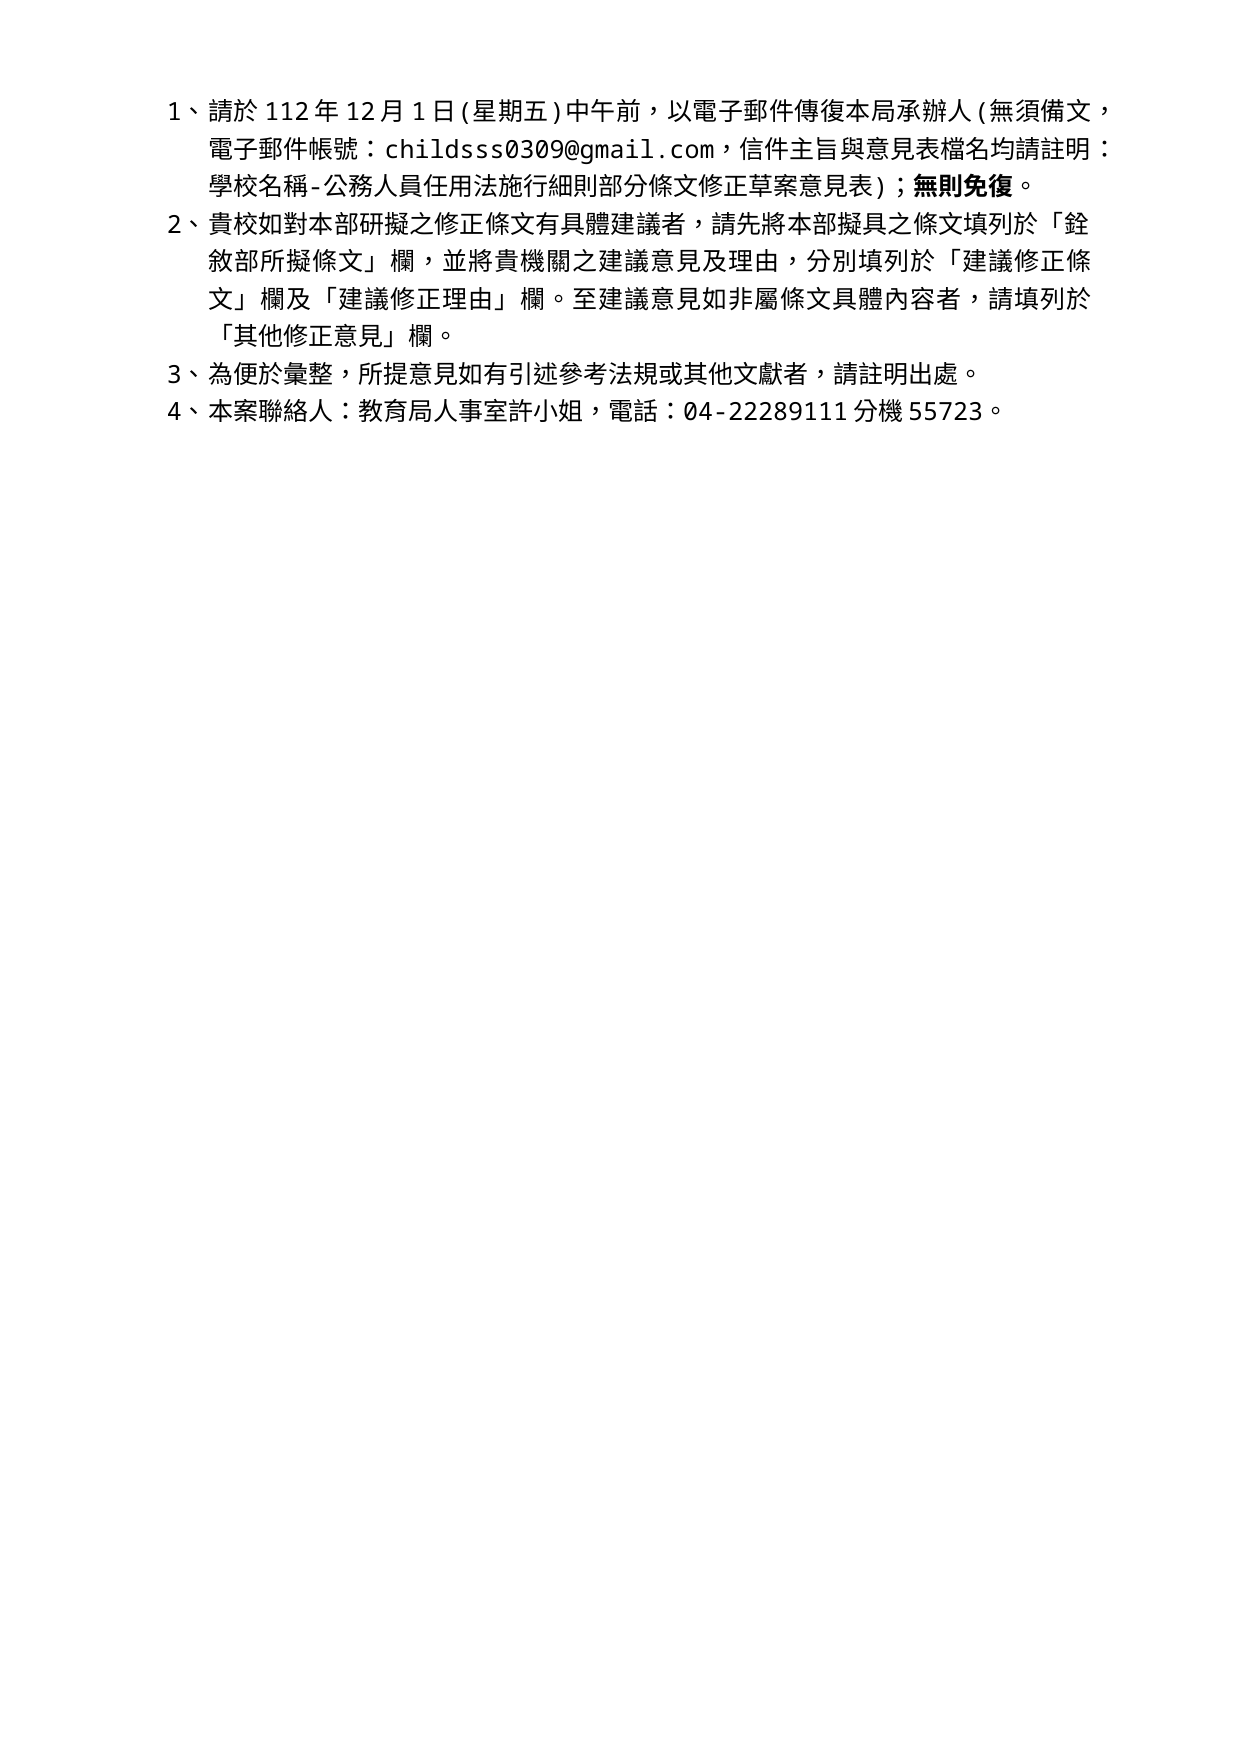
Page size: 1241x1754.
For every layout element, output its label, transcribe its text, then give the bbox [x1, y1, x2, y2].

list 貴校如對本部研擬之修正條文有具體建議者，請先將本部擬具之條文填列於「銓敘部所擬條文」欄，並將貴機關之建議意見及理由，分別填列於「建議修正條文」欄及「建議修正理由」欄。至建議意見如非屬條文具體內容者，請填列於「其他修正意見」欄。 [167, 203, 1092, 353]
list 本案聯絡人：教育局人事室許小姐，電話：04-22289111分機55723。 [167, 391, 1092, 428]
list 為便於彙整，所提意見如有引述參考法規或其他文獻者，請註明出處。 [167, 353, 1092, 391]
list 請於112年12月1日(星期五)中午前，以電子郵件傳復本局承辦人(無須備文，電子郵件帳號：childsss0309@gmail.com，信件主旨與意見表檔名均請註明：學校名稱-公務人員任用法施行細則部分條文修正草案意見表)；無則免復。 [167, 91, 1092, 203]
